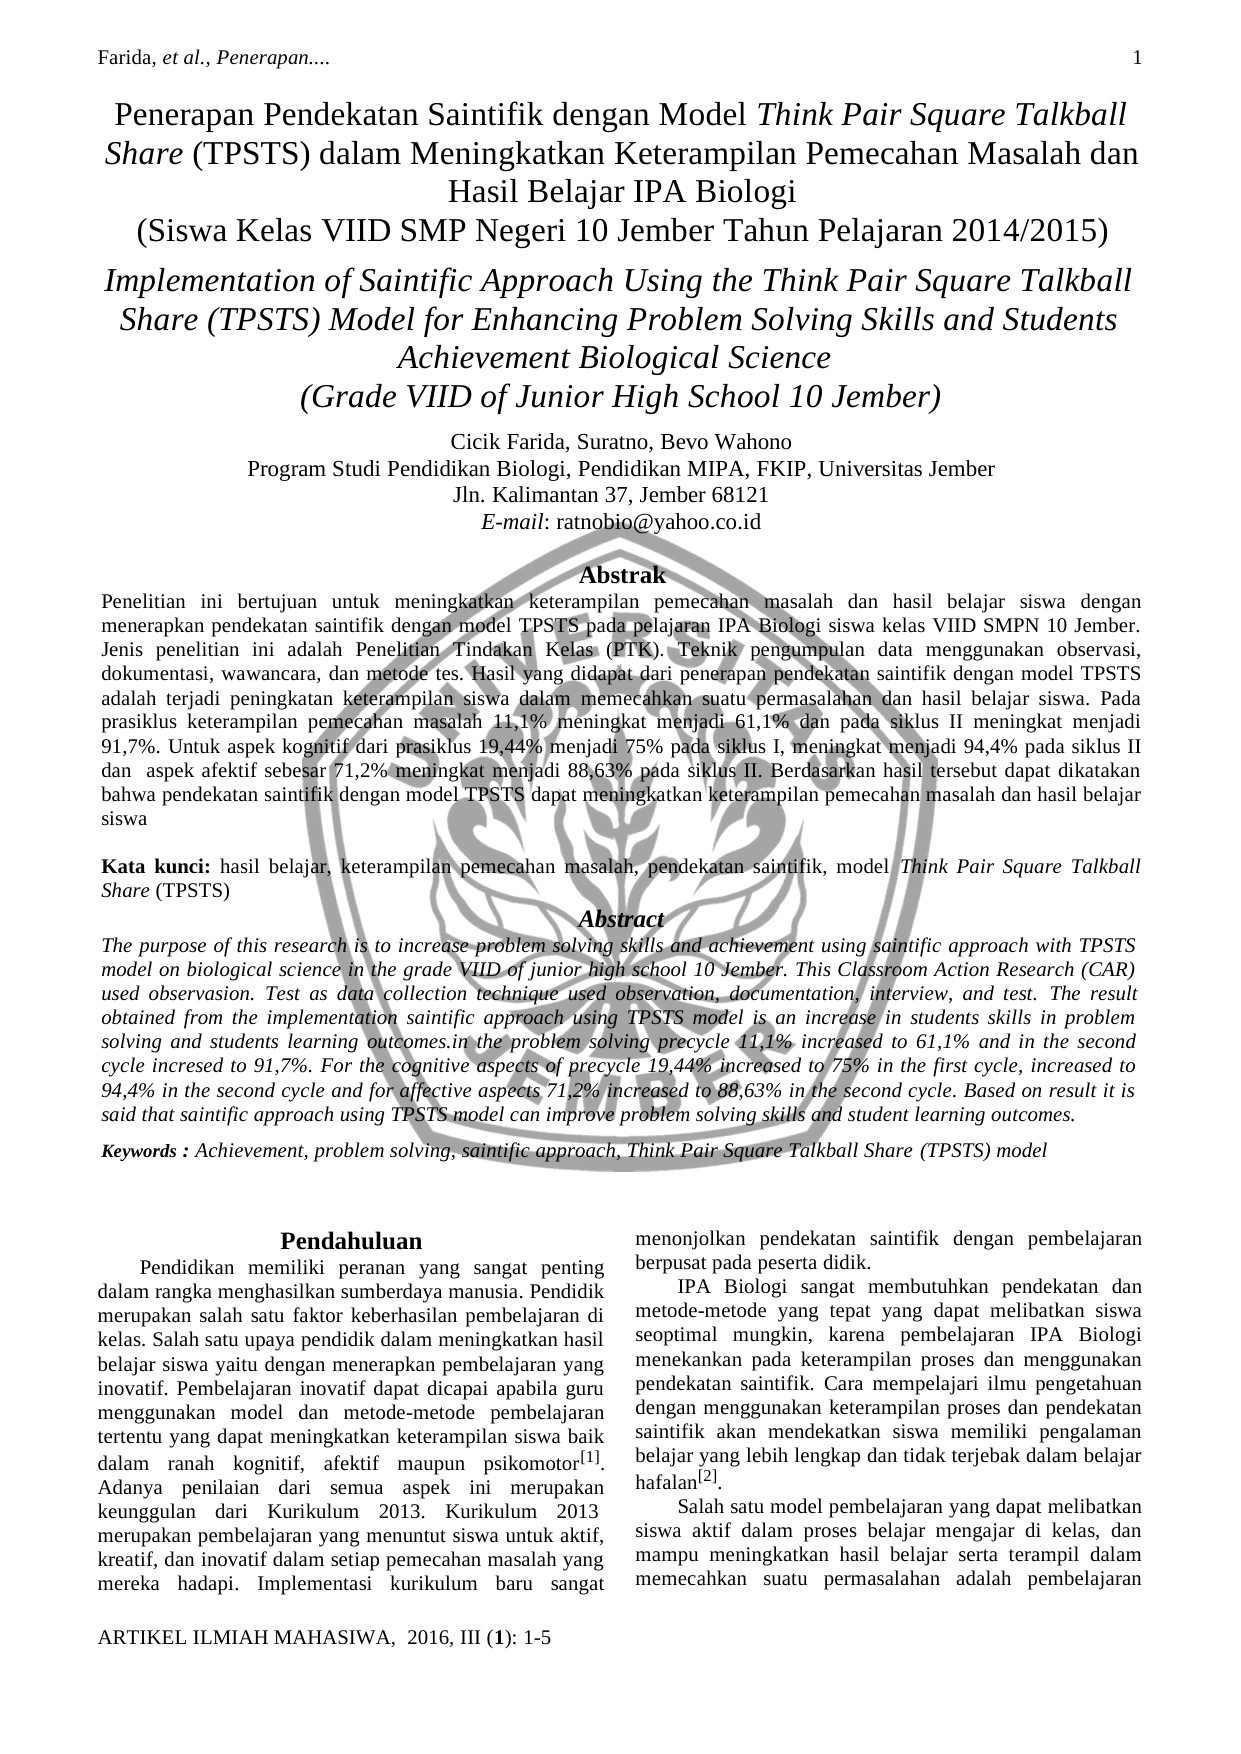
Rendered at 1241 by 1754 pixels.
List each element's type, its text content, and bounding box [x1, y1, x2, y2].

picture [605, 1126, 635, 1138]
text Penerapan Pendekatan Saintifik dengan Model Think Pair Square Talkball Share (TPSTS) dalam Meningkatkan Keterampilan Pemecahan Masalah dan Hasil Belajar IPA Biologi [101, 94, 1144, 209]
picture [605, 534, 635, 560]
text The purpose of this research is to increase problem solving skills and achievement using saintific approach with TPSTS model on biological science in the grade VIID of junior high school 10 Jember. This Classroom Action Research (CAR) used observasion. Test as data collection technique used observation, documentation, interview, and test. The result obtained from the implementation saintific approach using TPSTS model is an increase in students skills in problem solving and students learning outcomes.in the problem solving precycle 11,1% increased to 61,1% and in the second cycle incresed to 91,7%. For the cognitive aspects of precycle 19,44% increased to 75% in the first cycle, increased to 94,4% in the second cycle and for affective aspects 71,2% increased to 88,63% in the second cycle. Based on result it is said that saintific approach using TPSTS model can improve problem solving skills and student learning outcomes. [101, 933, 1140, 1126]
text Jln. Kalimantan 37, Jember 68121 E-mail: ratnobio@yahoo.co.id [149, 481, 1094, 534]
text Kata kunci: hasil belajar, keterampilan pemecahan masalah, pendekatan saintifik, model Think Pair Square Talkball Share (TPSTS) [101, 854, 1143, 902]
text Abstract [101, 904, 1143, 933]
picture [605, 830, 635, 854]
text Pendahuluan [97, 105, 605, 1255]
text Salah satu model pembelajaran yang dapat melibatkan siswa aktif dalam proses belajar mengajar di kelas, dan mampu meningkatkan hasil belajar serta terampil dalam memecahkan suatu permasalahan adalah pembelajaran [635, 1494, 1143, 1590]
text Pendidikan memiliki peranan yang sangat penting dalam rangka menghasilkan sumberdaya manusia. Pendidik merupakan salah satu faktor keberhasilan pembelajaran di kelas. Salah satu upaya pendidik dalam meningkatkan hasil belajar siswa yaitu dengan menerapkan pembelajaran yang inovatif. Pembelajaran inovatif dapat dicapai apabila guru menggunakan model dan metode-metode pembelajaran tertentu yang dapat meningkatkan keterampilan siswa baik dalam ranah kognitif, afektif maupun psikomotor[1]. Adanya penilaian dari semua aspek ini merupakan keunggulan dari Kurikulum 2013. Kurikulum 2013 merupakan pembelajaran yang menuntut siswa untuk aktif, kreatif, dan inovatif dalam setiap pemecahan masalah yang mereka hadapi. Implementasi kurikulum baru sangat menonjolkan pendekatan saintifik dengan pembelajaran berpusat pada peserta didik. [635, 414, 1143, 560]
text Penelitian ini bertujuan untuk meningkatkan keterampilan pemecahan masalah dan hasil belajar siswa dengan menerapkan pendekatan saintifik dengan model TPSTS pada pelajaran IPA Biologi siswa kelas VIID SMPN 10 Jember. Jenis penelitian ini adalah Penelitian Tindakan Kelas (PTK). Teknik pengumpulan data menggunakan observasi, dokumentasi, wawancara, dan metode tes. Hasil yang didapat dari penerapan pendekatan saintifik dengan model TPSTS adalah terjadi peningkatan keterampilan siswa dalam memecahkan suatu permasalahan dan hasil belajar siswa. Pada prasiklus keterampilan pemecahan masalah 11,1% meningkat menjadi 61,1% dan pada siklus II meningkat menjadi 91,7%. Untuk aspek kognitif dari prasiklus 19,44% menjadi 75% pada siklus I, meningkat menjadi 94,4% pada siklus II dan aspek afektif sebesar 71,2% meningkat menjadi 88,63% pada siklus II. Berdasarkan hasil tersebut dapat dikatakan bahwa pendekatan saintifik dengan model TPSTS dapat meningkatkan keterampilan pemecahan masalah dan hasil belajar siswa [101, 589, 1143, 830]
picture [605, 1162, 635, 1247]
text Abstrak [101, 560, 1143, 589]
text Implementation of Saintific Approach Using the Think Pair Square Talkball Share (TPSTS) Model for Enhancing Problem Solving Skills and Students Achievement Biological Science [101, 260, 1140, 376]
text Keywords : Achievement, problem solving, saintific approach, Think Pair Square Talkball Share (TPSTS) model [101, 1138, 1141, 1162]
text Cicik Farida, Suratno, Bevo Wahono Program Studi Pendidikan Biologi, Pendidikan MIPA, FKIP, Universitas Jember [149, 428, 1094, 481]
text (Siswa Kelas VIID SMP Negeri 10 Jember Tahun Pelajaran 2014/2015) [101, 209, 1144, 248]
text IPA Biologi sangat membutuhkan pendekatan dan metode-metode yang tepat yang dapat melibatkan siswa seoptimal mungkin, karena pembelajaran IPA Biologi menekankan pada keterampilan proses dan menggunakan pendekatan saintifik. Cara mempelajari ilmu pengetahuan dengan menggunakan keterampilan proses dan pendekatan saintifik akan mendekatkan siswa memiliki pengalaman belajar yang lebih lengkap dan tidak terjebak dalam belajar hafalan[2]. [635, 1274, 1143, 1494]
text Pendidikan memiliki peranan yang sangat penting dalam rangka menghasilkan sumberdaya manusia. Pendidik merupakan salah satu faktor keberhasilan pembelajaran di kelas. Salah satu upaya pendidik dalam meningkatkan hasil belajar siswa yaitu dengan menerapkan pembelajaran yang inovatif. Pembelajaran inovatif dapat dicapai apabila guru menggunakan model dan metode-metode pembelajaran tertentu yang dapat meningkatkan keterampilan siswa baik dalam ranah kognitif, afektif maupun psikomotor[1]. Adanya penilaian dari semua aspek ini merupakan keunggulan dari Kurikulum 2013. Kurikulum 2013 merupakan pembelajaran yang menuntut siswa untuk aktif, kreatif, dan inovatif dalam setiap pemecahan masalah yang mereka hadapi. Implementasi kurikulum baru sangat menonjolkan pendekatan saintifik dengan pembelajaran berpusat pada peserta didik. [635, 933, 1143, 1274]
text (Grade VIID of Junior High School 10 Jember) [101, 376, 1144, 414]
text Pendidikan memiliki peranan yang sangat penting dalam rangka menghasilkan sumberdaya manusia. Pendidik merupakan salah satu faktor keberhasilan pembelajaran di kelas. Salah satu upaya pendidik dalam meningkatkan hasil belajar siswa yaitu dengan menerapkan pembelajaran yang inovatif. Pembelajaran inovatif dapat dicapai apabila guru menggunakan model dan metode-metode pembelajaran tertentu yang dapat meningkatkan keterampilan siswa baik dalam ranah kognitif, afektif maupun psikomotor[1]. Adanya penilaian dari semua aspek ini merupakan keunggulan dari Kurikulum 2013. Kurikulum 2013 merupakan pembelajaran yang menuntut siswa untuk aktif, kreatif, dan inovatif dalam setiap pemecahan masalah yang mereka hadapi. Implementasi kurikulum baru sangat menonjolkan pendekatan saintifik dengan pembelajaran berpusat pada peserta didik. [97, 1255, 605, 1595]
text Pendidikan memiliki peranan yang sangat penting dalam rangka menghasilkan sumberdaya manusia. Pendidik merupakan salah satu faktor keberhasilan pembelajaran di kelas. Salah satu upaya pendidik dalam meningkatkan hasil belajar siswa yaitu dengan menerapkan pembelajaran yang inovatif. Pembelajaran inovatif dapat dicapai apabila guru menggunakan model dan metode-metode pembelajaran tertentu yang dapat meningkatkan keterampilan siswa baik dalam ranah kognitif, afektif maupun psikomotor[1]. Adanya penilaian dari semua aspek ini merupakan keunggulan dari Kurikulum 2013. Kurikulum 2013 merupakan pembelajaran yang menuntut siswa untuk aktif, kreatif, dan inovatif dalam setiap pemecahan masalah yang mereka hadapi. Implementasi kurikulum baru sangat menonjolkan pendekatan saintifik dengan pembelajaran berpusat pada peserta didik. [635, 248, 1143, 376]
